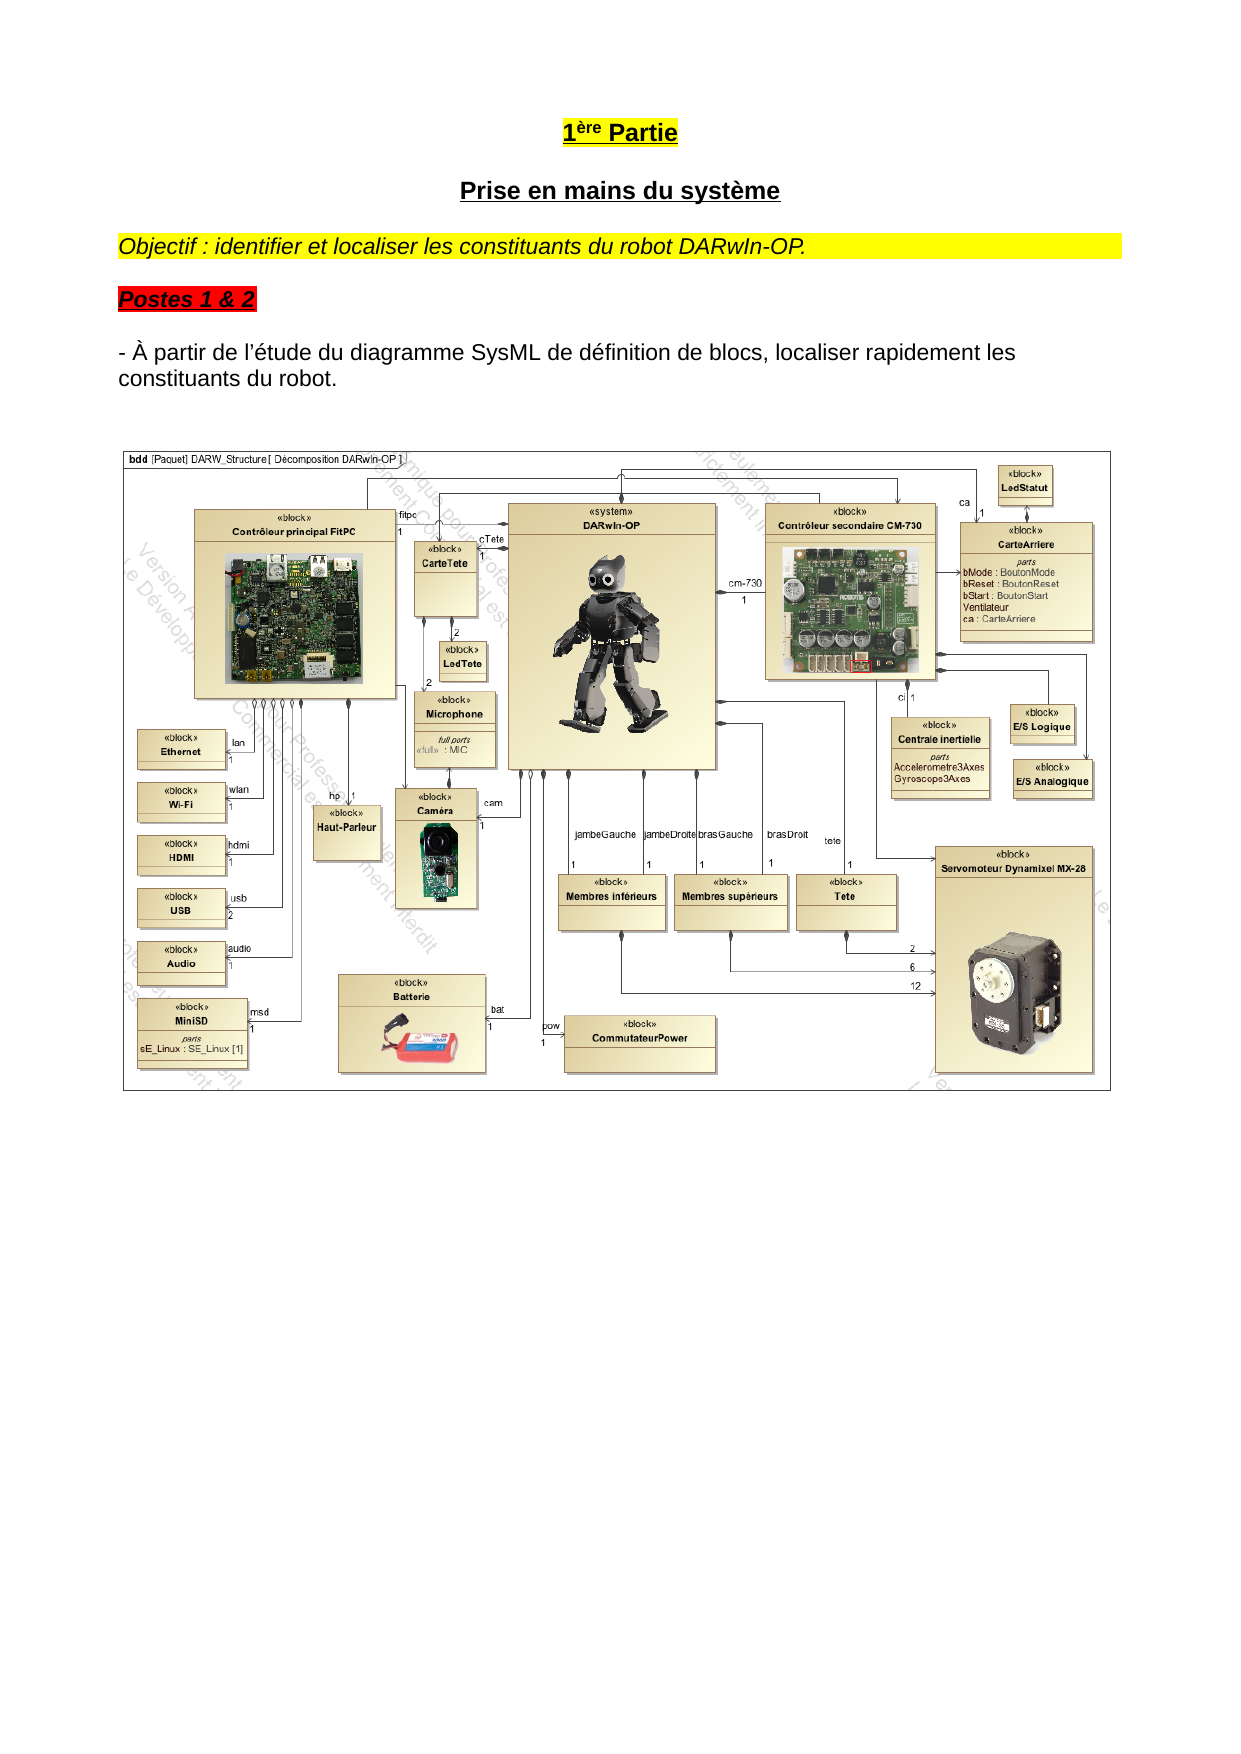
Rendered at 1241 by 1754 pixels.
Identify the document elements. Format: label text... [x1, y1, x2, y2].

picture [118, 446, 1123, 1103]
text Objectif : identifier et localiser les constituants du robot DARwIn-OP. [118, 233, 1122, 259]
text Prise en mains du système [118, 176, 1122, 204]
text Postes 1 & 2 [118, 286, 1122, 312]
text - À partir de l’étude du diagramme SysML de définition de blocs, localiser rapidement les constituants du robot. [118, 338, 1122, 391]
text 1ère Partie [118, 118, 1122, 147]
